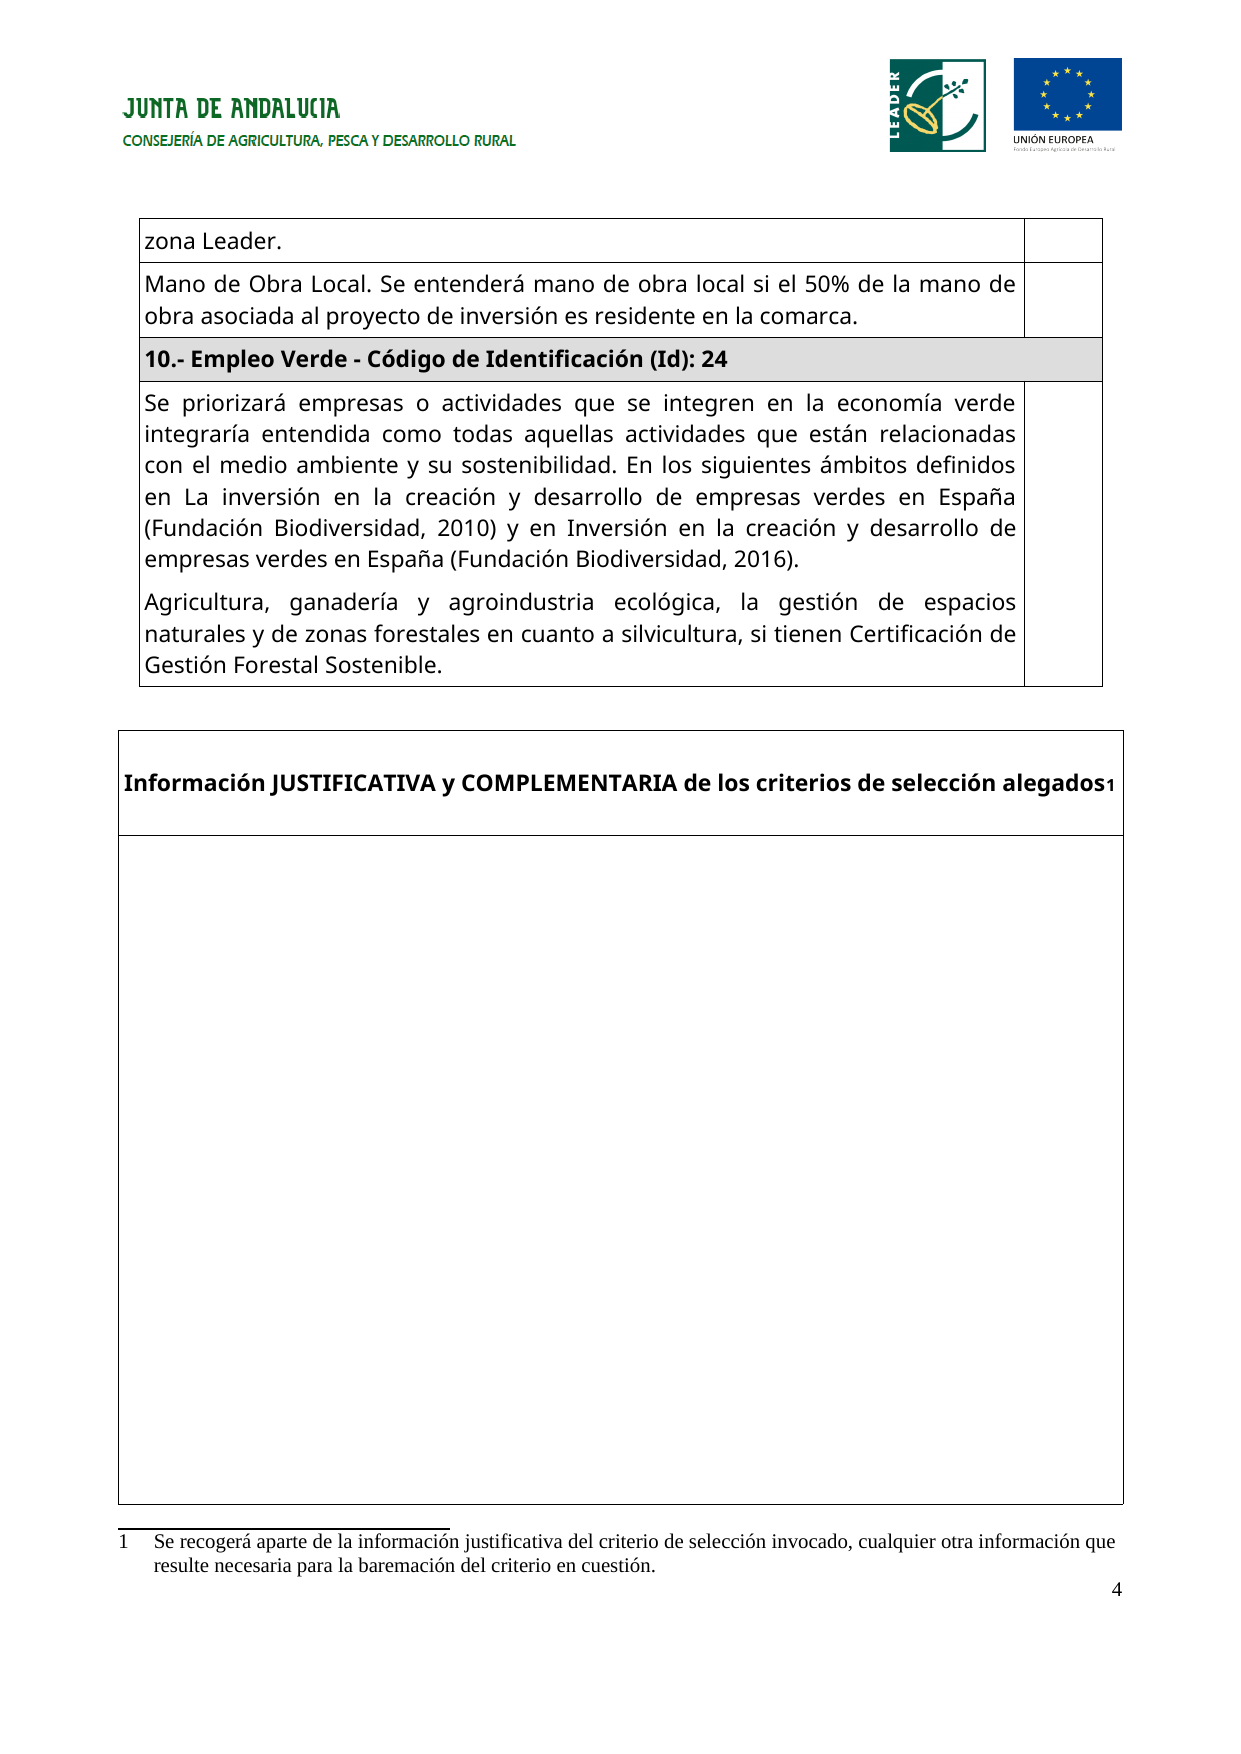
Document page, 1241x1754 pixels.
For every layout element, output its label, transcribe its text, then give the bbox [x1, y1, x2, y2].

table_cell [119, 836, 1123, 1504]
table_cell [1025, 382, 1102, 686]
table_cell Se priorizará empresas o actividades que se integren en la economía verde integraría entendida como todas aquellas actividades que están relacionadas con el medio ambiente y su sostenibilidad. En los siguientes ámbitos definidos en La inversión en la creación y desarrollo de empresas verdes en España (Fundación Biodiversidad, 2010) y en Inversión en la creación y desarrollo de empresas verdes en España (Fundación Biodiversidad, 2016). Agricultura, ganadería y agroindustria ecológica, la gestión de espacios naturales y de zonas forestales en cuanto a silvicultura, si tienen Certificación de Gestión Forestal Sostenible. [140, 382, 1024, 686]
table_cell Mano de Obra Local. Se entenderá mano de obra local si el 50% de la mano de obra asociada al proyecto de inversión es residente en la comarca. [140, 263, 1024, 337]
table_cell [1025, 219, 1102, 262]
table_cell zona Leader. [140, 219, 1024, 262]
table_cell 10.- Empleo Verde - Código de Identificación (Id): 24 [140, 338, 1102, 381]
table_header Información JUSTIFICATIVA y COMPLEMENTARIA de los criterios de selección alegados [119, 731, 1123, 835]
table_cell [1025, 263, 1102, 337]
